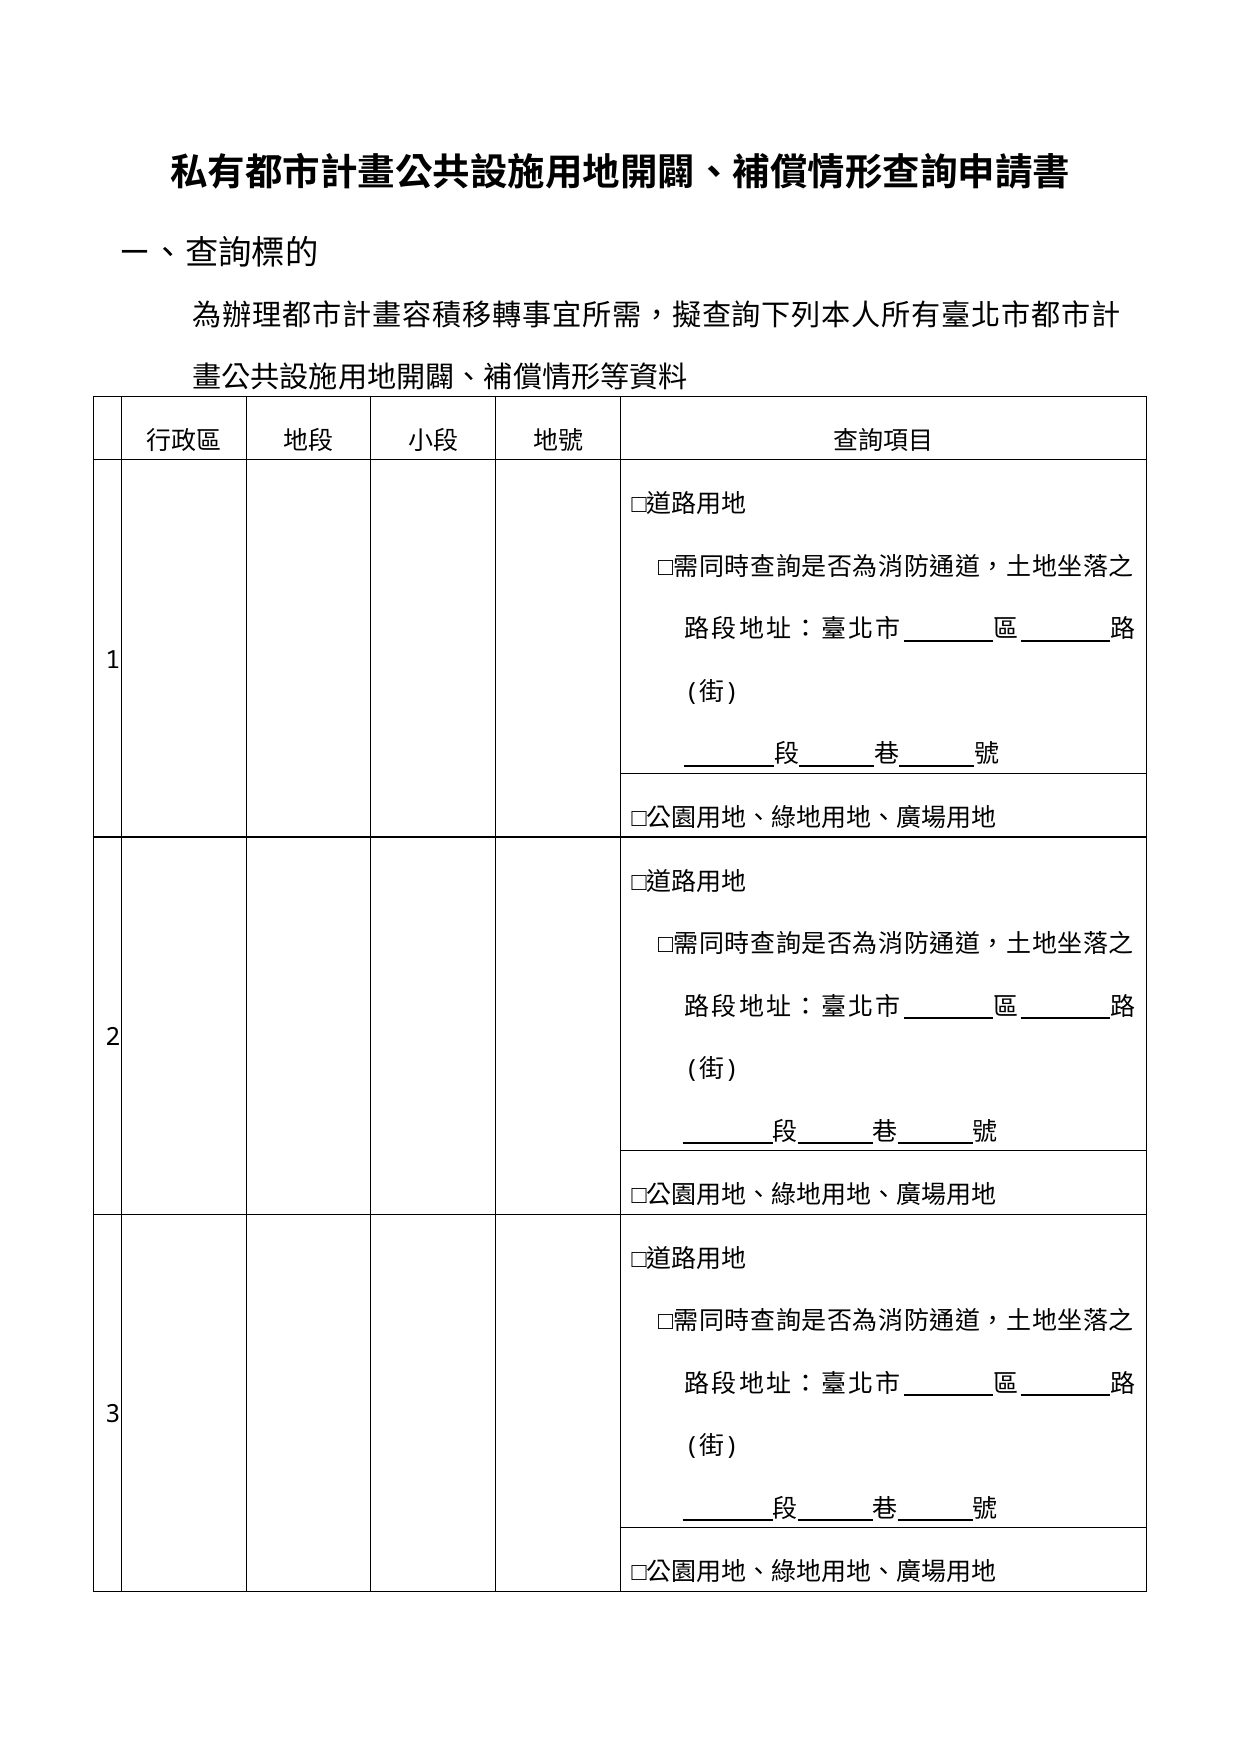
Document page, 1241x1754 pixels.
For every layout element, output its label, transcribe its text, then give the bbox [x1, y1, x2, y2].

table_cell □道路用地 □需同時查詢是否為消防通道，土地坐落之路段地址：臺北市 區 路(街) 段 巷 號 [621, 460, 1146, 773]
table_cell [496, 838, 620, 1213]
table_cell 2 [94, 838, 121, 1213]
table_cell [371, 460, 495, 836]
text 為辦理都市計畫容積移轉事宜所需，擬查詢下列本人所有臺北市都市計畫公共設施用地開闢、補償情形等資料 [192, 271, 1122, 396]
table_cell [122, 1215, 246, 1591]
text ㄧ、查詢標的 [118, 208, 1122, 271]
text 私有都市計畫公共設施用地開闢、補償情形查詢申請書 [118, 127, 1122, 189]
table_cell [247, 1215, 370, 1591]
table_cell 1 [94, 460, 121, 836]
table_cell □道路用地 □需同時查詢是否為消防通道，土地坐落之路段地址：臺北市 區 路(街) 段 巷 號 [621, 1215, 1146, 1527]
table_header [94, 397, 121, 459]
table_cell [247, 838, 370, 1213]
table_header 小段 [371, 397, 495, 459]
table_cell [496, 1215, 620, 1591]
table_cell 3 [94, 1215, 121, 1591]
table_cell [371, 1215, 495, 1591]
table_header 地段 [247, 397, 370, 459]
table_header 行政區 [122, 397, 246, 459]
table_cell □公園用地、綠地用地、廣場用地 [621, 1151, 1146, 1213]
table_cell □道路用地 □需同時查詢是否為消防通道，土地坐落之路段地址：臺北市 區 路(街) 段 巷 號 [621, 838, 1146, 1150]
table_header 地號 [496, 397, 620, 459]
table_header 查詢項目 [621, 397, 1146, 459]
table_cell [122, 460, 246, 836]
table_cell [247, 460, 370, 836]
table_cell □公園用地、綠地用地、廣場用地 [621, 774, 1146, 836]
table_cell □公園用地、綠地用地、廣場用地 [621, 1528, 1146, 1591]
table_cell [496, 460, 620, 836]
table_cell [122, 838, 246, 1213]
table_cell [371, 838, 495, 1213]
